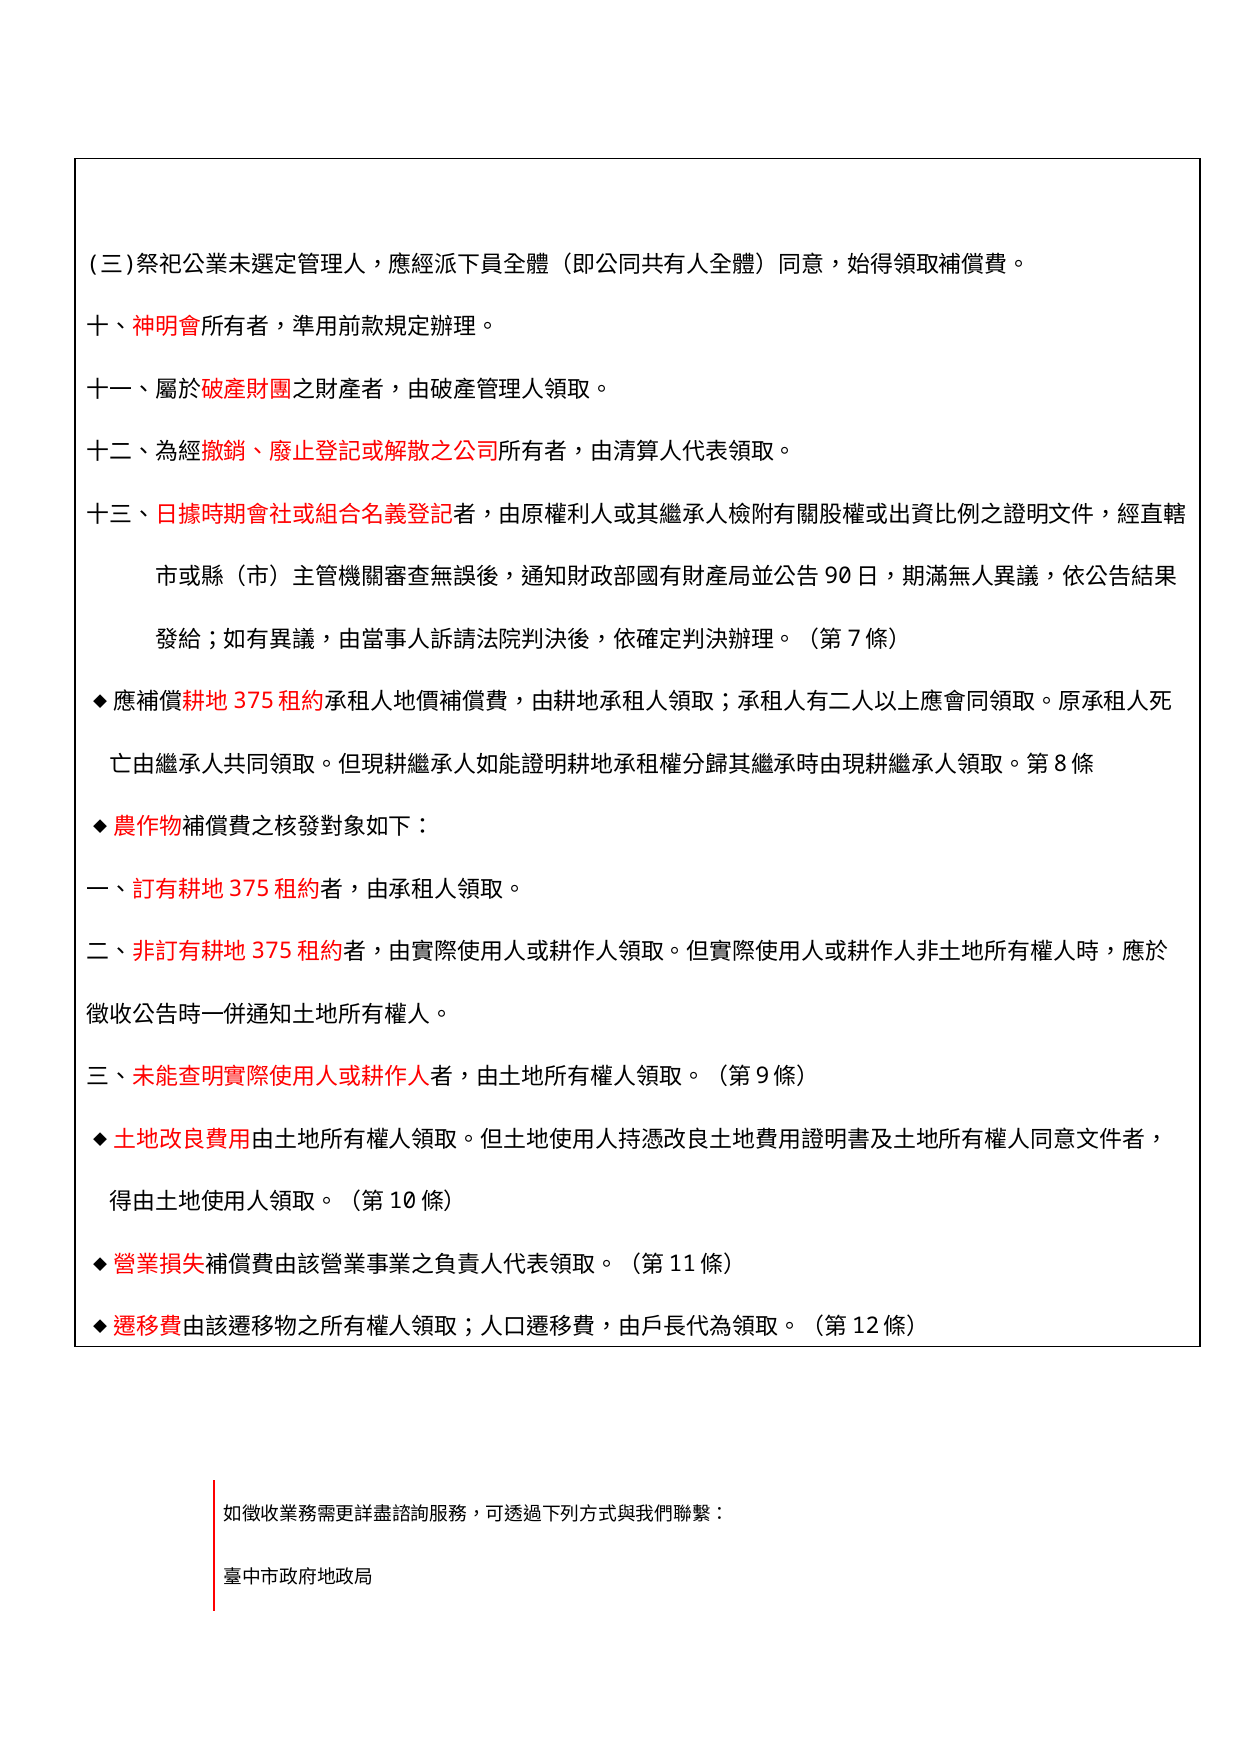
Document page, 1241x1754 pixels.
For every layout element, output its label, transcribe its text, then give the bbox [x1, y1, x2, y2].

table_cell (三)祭祀公業未選定管理人，應經派下員全體（即公同共有人全體）同意，始得領取補償費。 十、神明會所有者，準用前款規定辦理。 十一、屬於破產財團之財產者，由破產管理人領取。 十二、為經撤銷、廢止登記或解散之公司所有者，由清算人代表領取。 十三、日據時期會社或組合名義登記者，由原權利人或其繼承人檢附有關股權或出資比例之證明文件，經直轄市或縣（市）主管機關審查無誤後，通知財政部國有財產局並公告90日，期滿無人異議，依公告結果發給；如有異議，由當事人訴請法院判決後，依確定判決辦理。（第7條） ◆應補償耕地375租約承租人地價補償費，由耕地承租人領取；承租人有二人以上應會同領取。原承租人死亡由繼承人共同領取。但現耕繼承人如能證明耕地承租權分歸其繼承時由現耕繼承人領取。第8條 ◆農作物補償費之核發對象如下： 一、訂有耕地375租約者，由承租人領取。 二、非訂有耕地375租約者，由實際使用人或耕作人領取。但實際使用人或耕作人非土地所有權人時，應於徵收公告時一併通知土地所有權人。 三、未能查明實際使用人或耕作人者，由土地所有權人領取。（第9條） ◆土地改良費用由土地所有權人領取。但土地使用人持憑改良土地費用證明書及土地所有權人同意文件者，得由土地使用人領取。（第10條） ◆營業損失補償費由該營業事業之負責人代表領取。（第11條） ◆遷移費由該遷移物之所有權人領取；人口遷移費，由戶長代為領取。（第12條） [76, 159, 1199, 1346]
text 臺中市政府地政局 [215, 1533, 1120, 1596]
text [120, 1533, 213, 1596]
text 如徵收業務需更詳盡諮詢服務，可透過下列方式與我們聯繫： [120, 1471, 1120, 1533]
